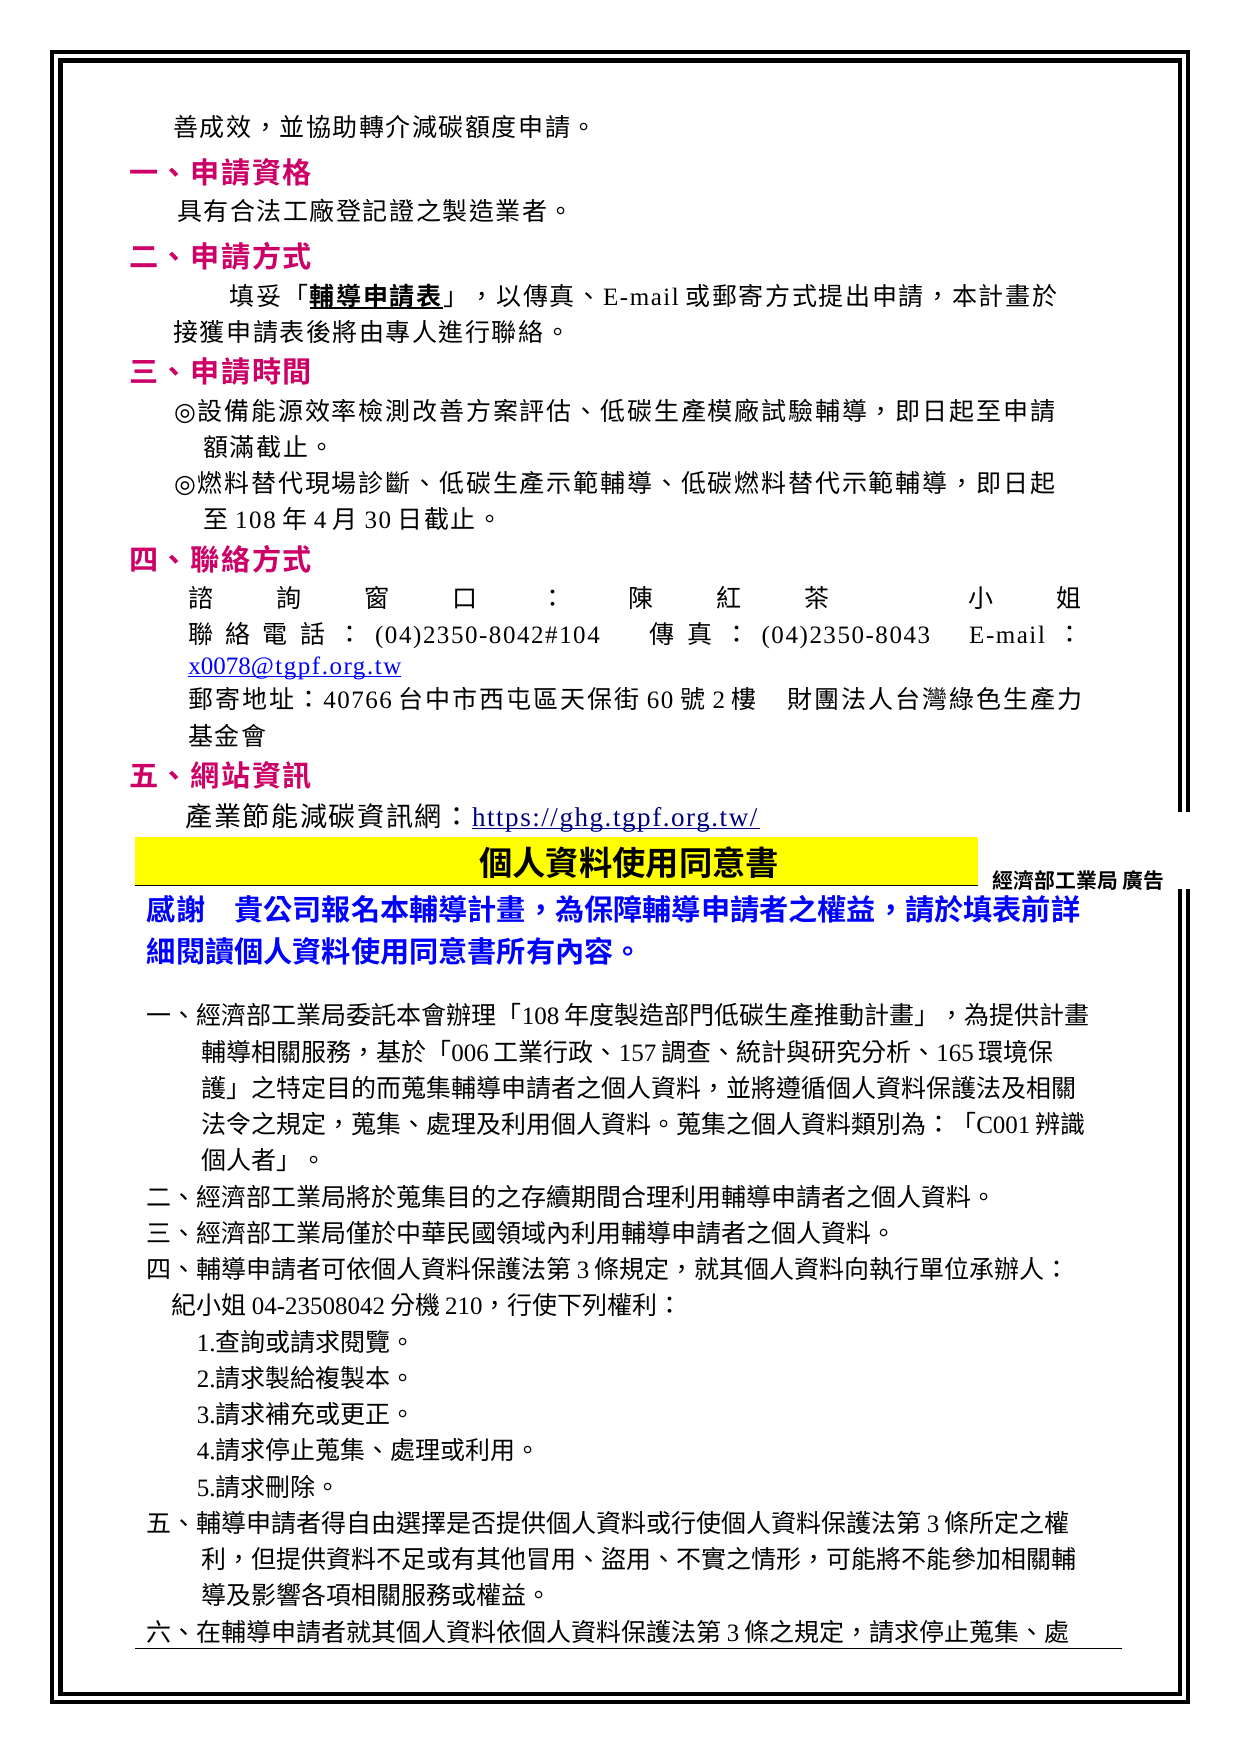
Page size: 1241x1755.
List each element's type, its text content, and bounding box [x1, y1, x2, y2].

table_cell [1089, 231, 1110, 812]
table_cell 個人資料使用同意書 [135, 837, 978, 885]
table_cell [1110, 146, 1122, 231]
table_cell 善成效，並協助轉介減碳額度申請。 [118, 99, 1110, 146]
table_cell [118, 885, 135, 1648]
table_cell 一、申請資格 具有合法工廠登記證之製造業者。 [118, 146, 1089, 231]
table_cell [118, 837, 135, 885]
table_cell [1110, 231, 1122, 812]
table_cell 感謝 貴公司報名本輔導計畫，為保障輔導申請者之權益，請於填表前詳細閱讀個人資料使用同意書所有內容。 一、經濟部工業局委託本會辦理「108年度製造部門低碳生產推動計畫」，為提供計畫輔導相關服務，基於「006工業行政、157調查、統計與研究分析、165環境保護」之特定目的而蒐集輔導申請者之個人資料，並將遵循個人資料保護法及相關法令之規定，蒐集、處理及利用個人資料。蒐集之個人資料類別為：「C001辨識個人者」。 二、經濟部工業局將於蒐集目的之存續期間合理利用輔導申請者之個人資料。 三、經濟部工業局僅於中華民國領域內利用輔導申請者之個人資料。 四、輔導申請者可依個人資料保護法第3條規定，就其個人資料向執行單位承辦人： 紀小姐04-23508042分機210，行使下列權利： 1.查詢或請求閱覽。 2.請求製給複製本。 3.請求補充或更正。 4.請求停止蒐集、處理或利用。 5.請求刪除。 五、輔導申請者得自由選擇是否提供個人資料或行使個人資料保護法第3條所定之權利，但提供資料不足或有其他冒用、盜用、不實之情形，可能將不能參加相關輔導及影響各項相關服務或權益。 六、在輔導申請者就其個人資料依個人資料保護法第3條之規定，請求停止蒐集、處 [135, 886, 1122, 1648]
table_cell [1110, 99, 1122, 146]
table_cell 二、申請方式 填妥「輔導申請表」，以傳真、E-mail或郵寄方式提出申請，本計畫於接獲申請表後將由專人進行聯絡。 三、申請時間 ◎設備能源效率檢測改善方案評估、低碳生產模廠試驗輔導，即日起至申請額滿截止。 ◎燃料替代現場診斷、低碳生產示範輔導、低碳燃料替代示範輔導，即日起至108年4月30日截止。 四、聯絡方式 諮詢窗口：陳紅茶 小姐 聯絡電話：(04)2350-8042#104 傳真：(04)2350-8043 E-mail：x0078@tgpf.org.tw 郵寄地址：40766台中市西屯區天保街60號2樓 財團法人台灣綠色生產力基金會 五、網站資訊 產業節能減碳資訊網：https://ghg.tgpf.org.tw/ [118, 231, 1089, 837]
table_cell [1089, 146, 1110, 231]
